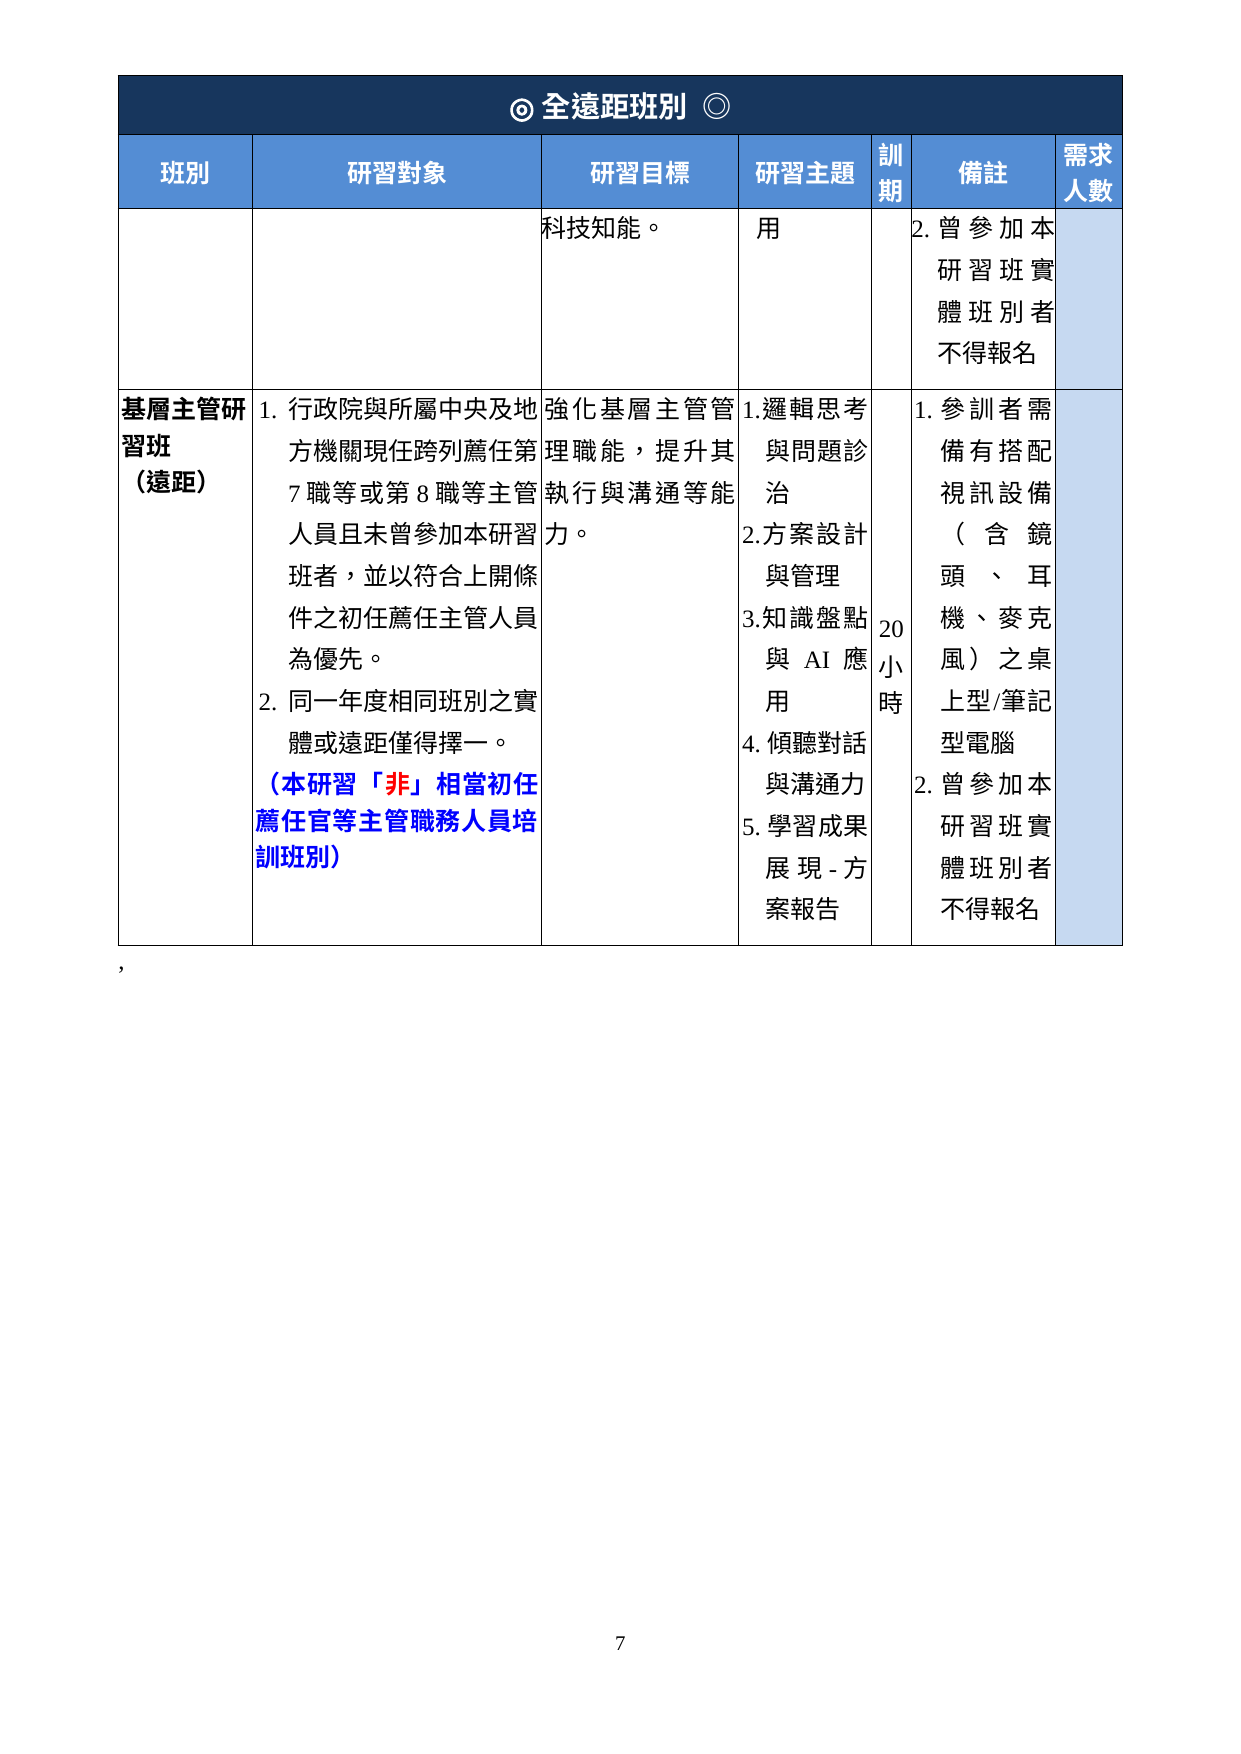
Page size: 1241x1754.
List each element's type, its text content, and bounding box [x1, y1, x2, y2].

table_cell 訓期 [872, 135, 911, 208]
table_cell 基層主管研習班 （遠距） [119, 390, 252, 945]
table_cell 研習主題 [739, 135, 871, 208]
table_cell 備註 [912, 135, 1055, 208]
table_cell 參訓者需備有搭配視訊設備（含鏡頭、耳機、麥克風）之桌上型/筆記型電腦 曾參加本研習班實體班別者不得報名 [912, 390, 1055, 945]
table_cell 20 小時 [872, 390, 911, 945]
table_cell 參訓者需備有搭配視訊設備(含鏡頭、耳機、麥克風)之桌上型/筆記型電腦 曾參加本研習班實體班別者不得報名 [912, 209, 1055, 389]
text , [118, 946, 1122, 975]
table_cell 研習目標 [542, 135, 738, 208]
table_cell 需求人數 [1056, 135, 1122, 208]
table_cell 1.邏輯思考與問題診治 2.方案設計與管理 3.知識盤點與AI應用 4. 傾聽對話與溝通力 5. 學習成果展現-方案報告 [739, 390, 871, 945]
table_cell 強化基層主管管理職能，提升其執行與溝通等能力。 [542, 390, 738, 945]
table_cell [119, 209, 252, 389]
table_cell [253, 209, 541, 389]
table_header ◎ 全遠距班別 ◎ [119, 76, 1122, 134]
table_cell 班別 [119, 135, 252, 208]
table_cell 研習對象 [253, 135, 541, 208]
table_cell 1. 行政院與所屬中央及地方機關現任跨列薦任第7職等或第8職等主管人員且未曾參加本研習班者，並以符合上開條件之初任薦任主管人員為優先。 2. 同一年度相同班別之實體或遠距僅得擇一。 （本研習「非」相當初任薦任官等主管職務人員培訓班別） [253, 390, 541, 945]
table_cell [872, 209, 911, 389]
table_cell [1056, 209, 1122, 389]
table_cell 用 [739, 209, 871, 389]
table_cell [1056, 390, 1122, 945]
table_cell 科技知能。 [542, 209, 738, 389]
